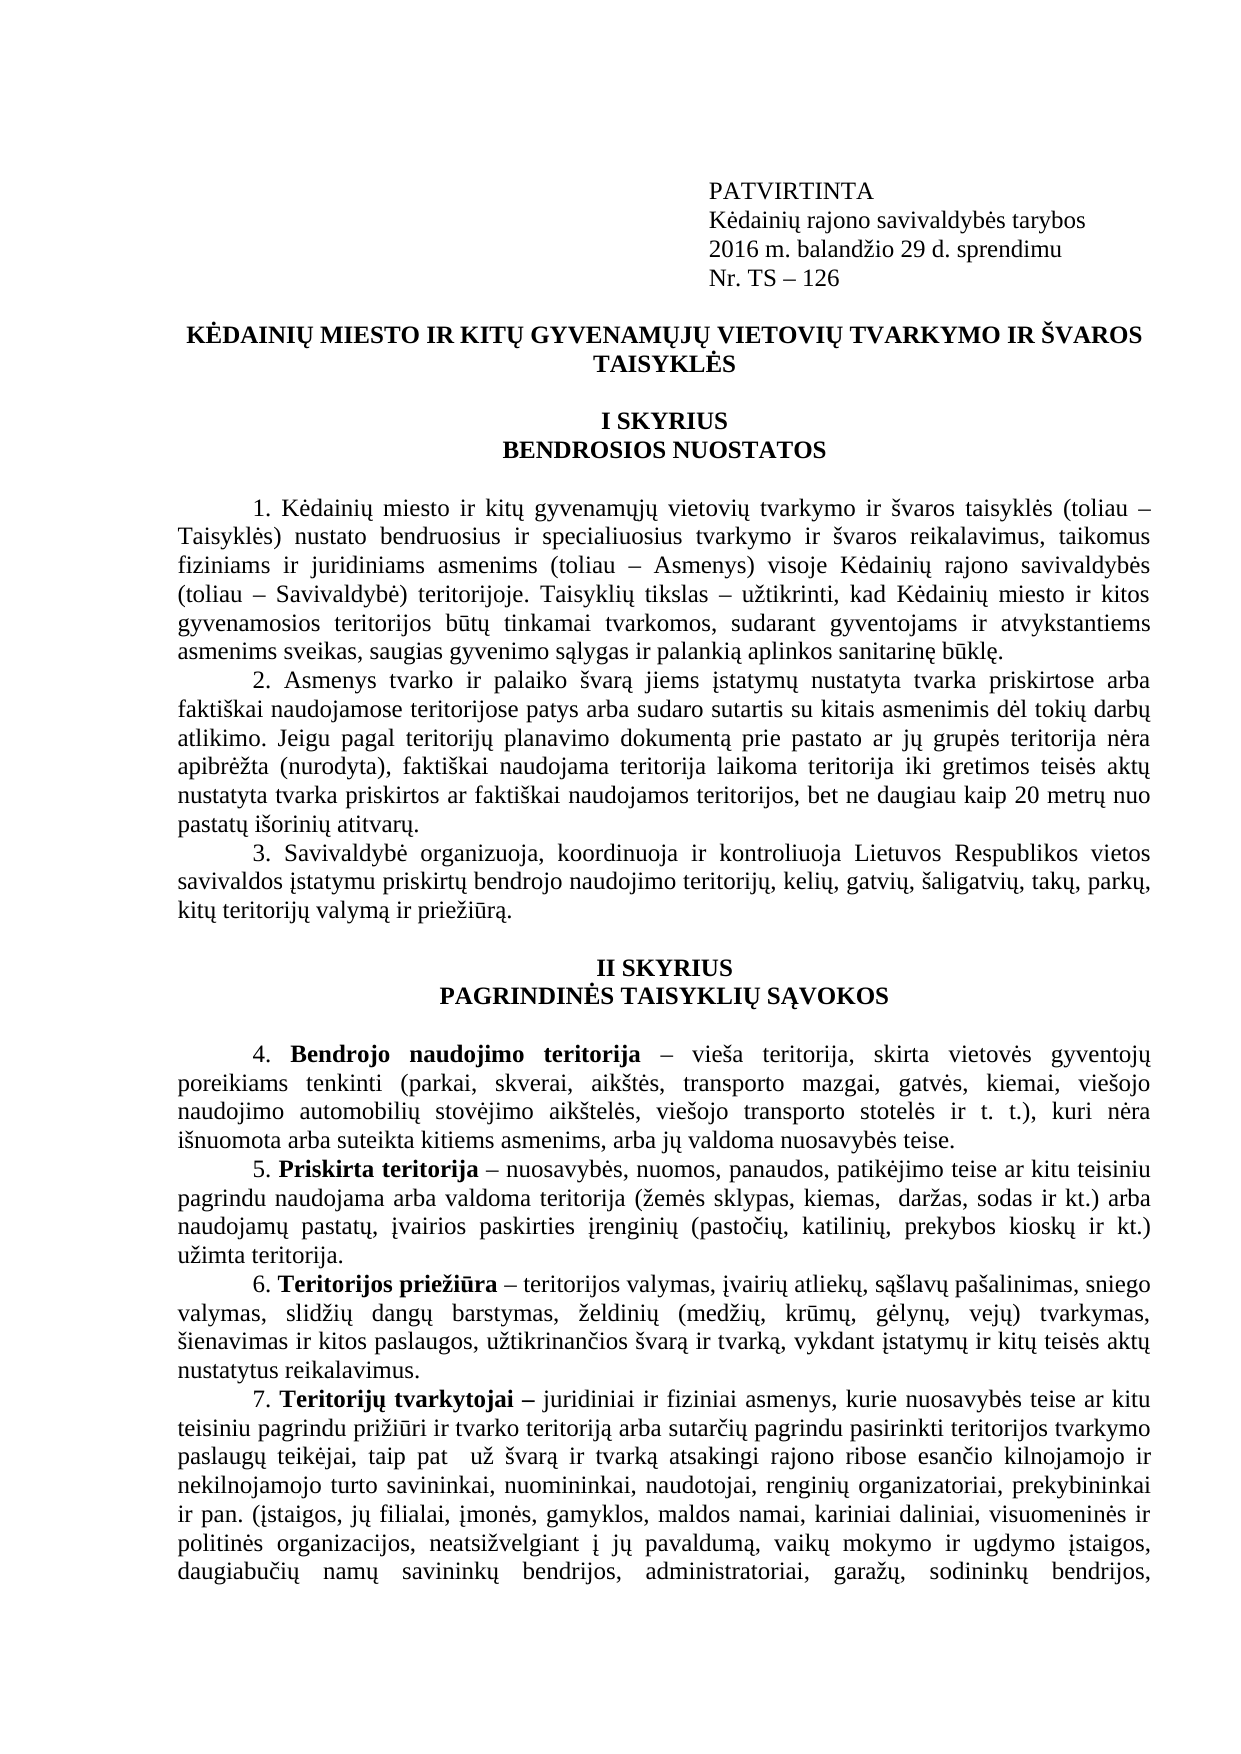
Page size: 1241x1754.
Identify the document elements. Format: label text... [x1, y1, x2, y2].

text 4. Bendrojo naudojimo teritorija – vieša teritorija, skirta vietovės gyventojų poreikiams tenkinti (parkai, skverai, aikštės, transporto mazgai, gatvės, kiemai, viešojo naudojimo automobilių stovėjimo aikštelės, viešojo transporto stotelės ir t. t.), kuri nėra išnuomota arba suteikta kitiems asmenims, arba jų valdoma nuosavybės teise. [177, 1039, 1152, 1154]
text 1. Kėdainių miesto ir kitų gyvenamųjų vietovių tvarkymo ir švaros taisyklės (toliau – Taisyklės) nustato bendruosius ir specialiuosius tvarkymo ir švaros reikalavimus, taikomus fiziniams ir juridiniams asmenims (toliau – Asmenys) visoje Kėdainių rajono savivaldybės (toliau – Savivaldybė) teritorijoje. Taisyklių tikslas – užtikrinti, kad Kėdainių miesto ir kitos gyvenamosios teritorijos būtų tinkamai tvarkomos, sudarant gyventojams ir atvykstantiems asmenims sveikas, saugias gyvenimo sąlygas ir palankią aplinkos sanitarinę būklę. [177, 493, 1152, 665]
text KĖDAINIŲ MIESTO IR KITŲ GYVENAMŲJŲ VIETOVIŲ TVARKYMO IR ŠVAROS TAISYKLĖS [177, 320, 1152, 378]
text 3. Savivaldybė organizuoja, koordinuoja ir kontroliuoja Lietuvos Respublikos vietos savivaldos įstatymu priskirtų bendrojo naudojimo teritorijų, kelių, gatvių, šaligatvių, takų, parkų, kitų teritorijų valymą ir priežiūrą. [177, 838, 1152, 924]
text BENDROSIOS NUOSTATOS [177, 435, 1152, 464]
text 2016 m. balandžio 29 d. sprendimu [709, 234, 1152, 263]
text 2. Asmenys tvarko ir palaiko švarą jiems įstatymų nustatyta tvarka priskirtose arba faktiškai naudojamose teritorijose patys arba sudaro sutartis su kitais asmenimis dėl tokių darbų atlikimo. Jeigu pagal teritorijų planavimo dokumentą prie pastato ar jų grupės teritorija nėra apibrėžta (nurodyta), faktiškai naudojama teritorija laikoma teritorija iki gretimos teisės aktų nustatyta tvarka priskirtos ar faktiškai naudojamos teritorijos, bet ne daugiau kaip 20 metrų nuo pastatų išorinių atitvarų. [177, 665, 1152, 838]
text 7. Teritorijų tvarkytojai – juridiniai ir fiziniai asmenys, kurie nuosavybės teise ar kitu teisiniu pagrindu prižiūri ir tvarko teritoriją arba sutarčių pagrindu pasirinkti teritorijos tvarkymo paslaugų teikėjai, taip pat už švarą ir tvarką atsakingi rajono ribose esančio kilnojamojo ir nekilnojamojo turto savininkai, nuomininkai, naudotojai, renginių organizatoriai, prekybininkai ir pan. (įstaigos, jų filialai, įmonės, gamyklos, maldos namai, kariniai daliniai, visuomeninės ir politinės organizacijos, neatsižvelgiant į jų pavaldumą, vaikų mokymo ir ugdymo įstaigos, daugiabučių namų savininkų bendrijos, administratoriai, garažų, sodininkų bendrijos, [177, 1384, 1152, 1585]
text PATVIRTINTA [709, 176, 1152, 205]
text PAGRINDINĖS TAISYKLIŲ SĄVOKOS [177, 981, 1152, 1010]
text Nr. TS – 126 [709, 263, 1152, 291]
text II SKYRIUS [177, 953, 1152, 981]
text I SKYRIUS [177, 406, 1152, 435]
text 6. Teritorijos priežiūra – teritorijos valymas, įvairių atliekų, sąšlavų pašalinimas, sniego valymas, slidžių dangų barstymas, želdinių (medžių, krūmų, gėlynų, vejų) tvarkymas, šienavimas ir kitos paslaugos, užtikrinančios švarą ir tvarką, vykdant įstatymų ir kitų teisės aktų nustatytus reikalavimus. [177, 1269, 1152, 1384]
text Kėdainių rajono savivaldybės tarybos [709, 205, 1152, 234]
text 5. Priskirta teritorija – nuosavybės, nuomos, panaudos, patikėjimo teise ar kitu teisiniu pagrindu naudojama arba valdoma teritorija (žemės sklypas, kiemas, daržas, sodas ir kt.) arba naudojamų pastatų, įvairios paskirties įrenginių (pastočių, katilinių, prekybos kioskų ir kt.) užimta teritorija. [177, 1154, 1152, 1269]
